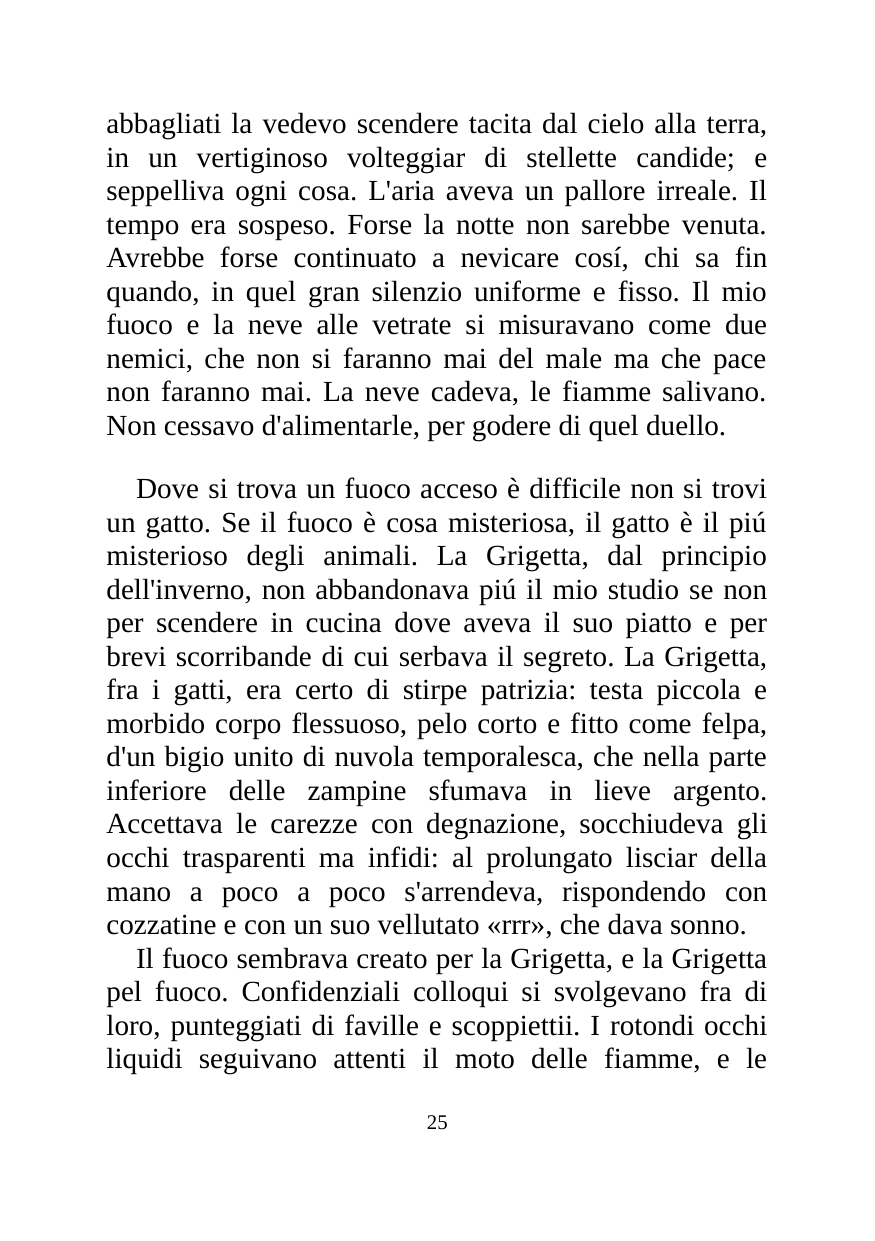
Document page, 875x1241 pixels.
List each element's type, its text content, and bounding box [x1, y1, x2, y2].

text abbagliati la vedevo scendere tacita dal cielo alla terra, in un vertiginoso volteggiar di stellette candide; e seppelliva ogni cosa. L'aria aveva un pallore irreale. Il tempo era sospeso. Forse la notte non sarebbe venuta. Avrebbe forse continuato a nevicare cosí, chi sa fin quando, in quel gran silenzio uniforme e fisso. Il mio fuoco e la neve alle vetrate si misuravano come due nemici, che non si faranno mai del male ma che pace non faranno mai. La neve cadeva, le fiamme salivano. Non cessavo d'alimentarle, per godere di quel duello. [106, 106, 768, 442]
text Il fuoco sembrava creato per la Grigetta, e la Grigetta pel fuoco. Confidenziali colloqui si svolgevano fra di loro, punteggiati di faville e scoppiettii. I rotondi occhi liquidi seguivano attenti il moto delle fiamme, e le [106, 941, 768, 1075]
text Dove si trova un fuoco acceso è difficile non si trovi un gatto. Se il fuoco è cosa misteriosa, il gatto è il piú misterioso degli animali. La Grigetta, dal principio dell'inverno, non abbandonava piú il mio studio se non per scendere in cucina dove aveva il suo piatto e per brevi scorribande di cui serbava il segreto. La Grigetta, fra i gatti, era certo di stirpe patrizia: testa piccola e morbido corpo flessuoso, pelo corto e fitto come felpa, d'un bigio unito di nuvola temporalesca, che nella parte inferiore delle zampine sfumava in lieve argento. Accettava le carezze con degnazione, socchiudeva gli occhi trasparenti ma infidi: al prolungato lisciar della mano a poco a poco s'arrendeva, rispondendo con cozzatine e con un suo vellutato «rrr», che dava sonno. [106, 471, 768, 941]
